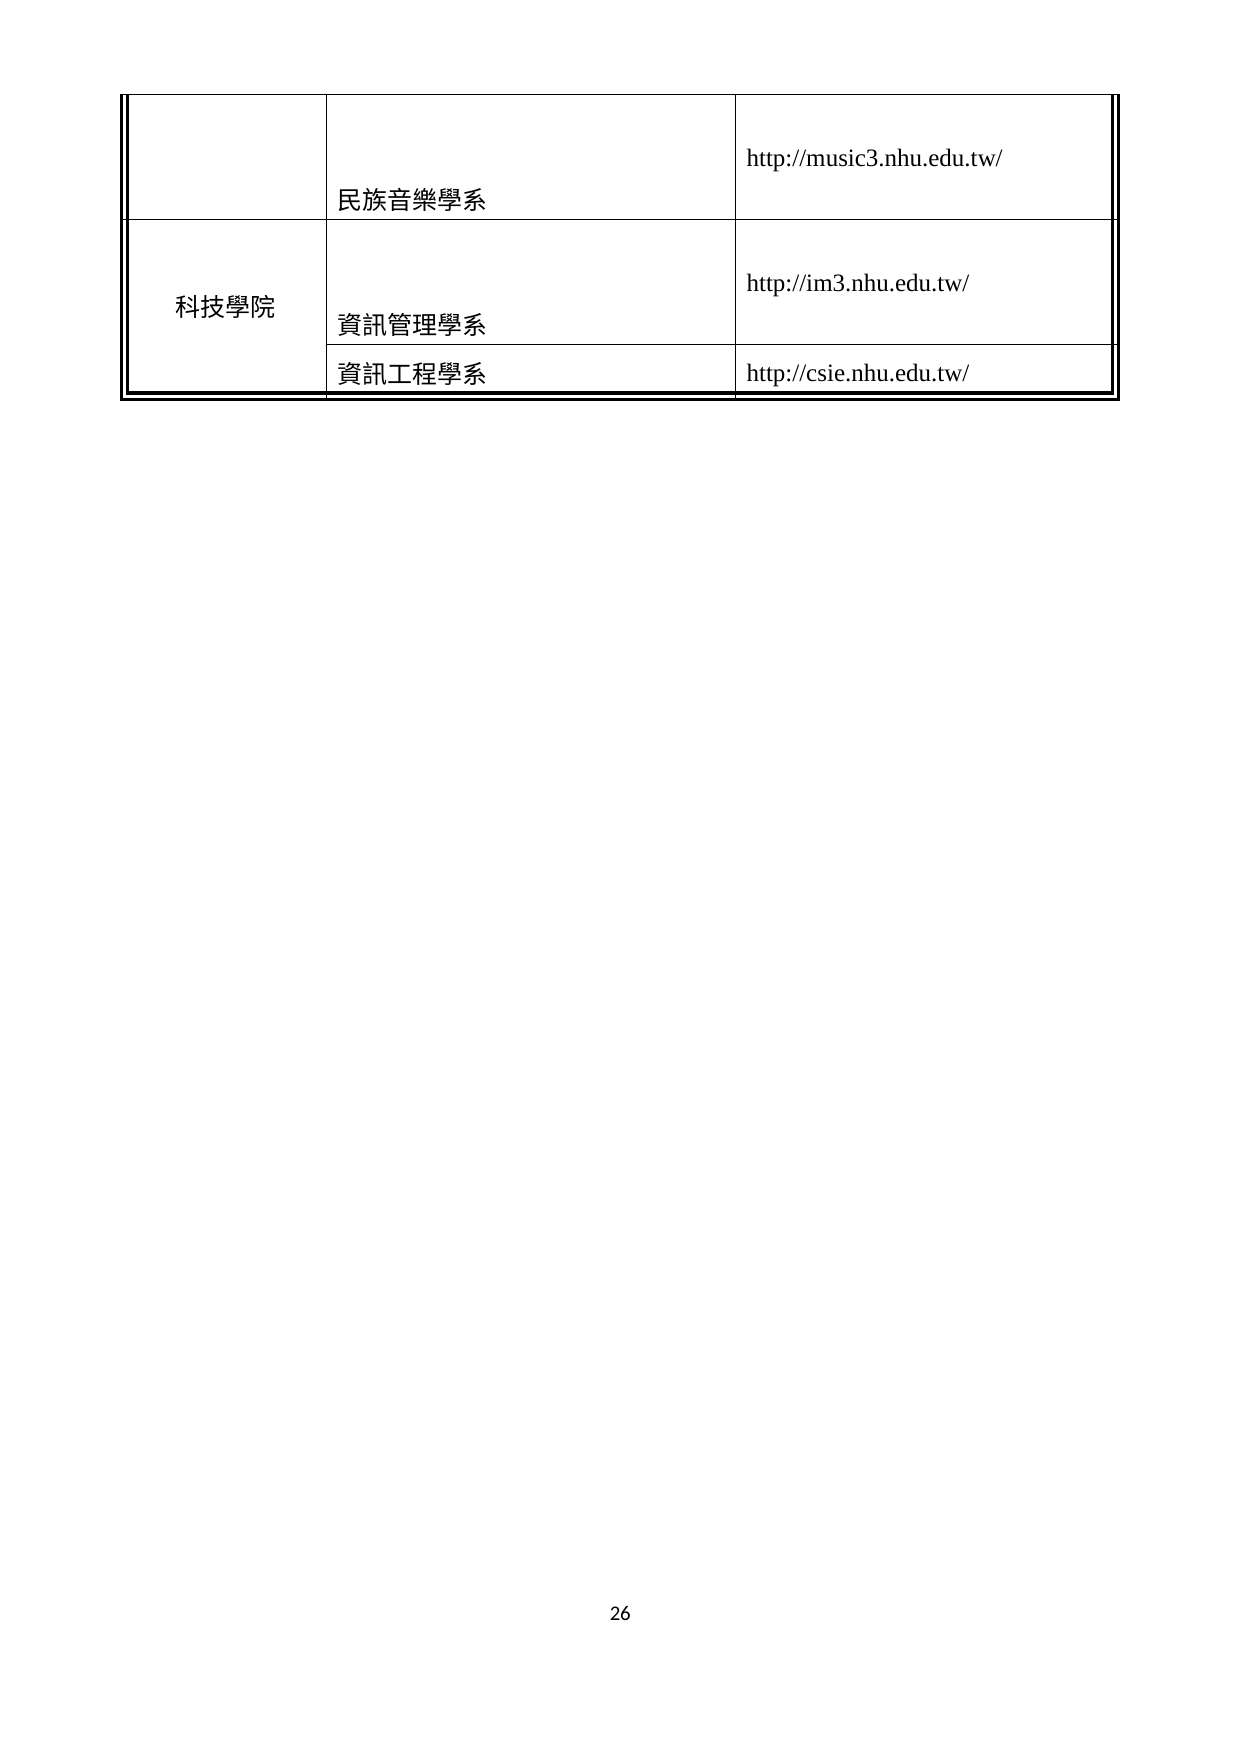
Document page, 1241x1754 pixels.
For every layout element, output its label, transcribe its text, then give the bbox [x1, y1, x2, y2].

table_cell 資訊管理學系 [327, 220, 735, 344]
table_cell [129, 95, 326, 219]
table_cell http://csie.nhu.edu.tw/ [736, 345, 1111, 391]
table_cell 科技學院 [129, 220, 326, 391]
table_cell http://im3.nhu.edu.tw/ [736, 220, 1111, 344]
table_cell http://music3.nhu.edu.tw/ [736, 95, 1111, 219]
table_cell 資訊工程學系 [327, 345, 735, 391]
table_cell 民族音樂學系 [327, 95, 735, 219]
